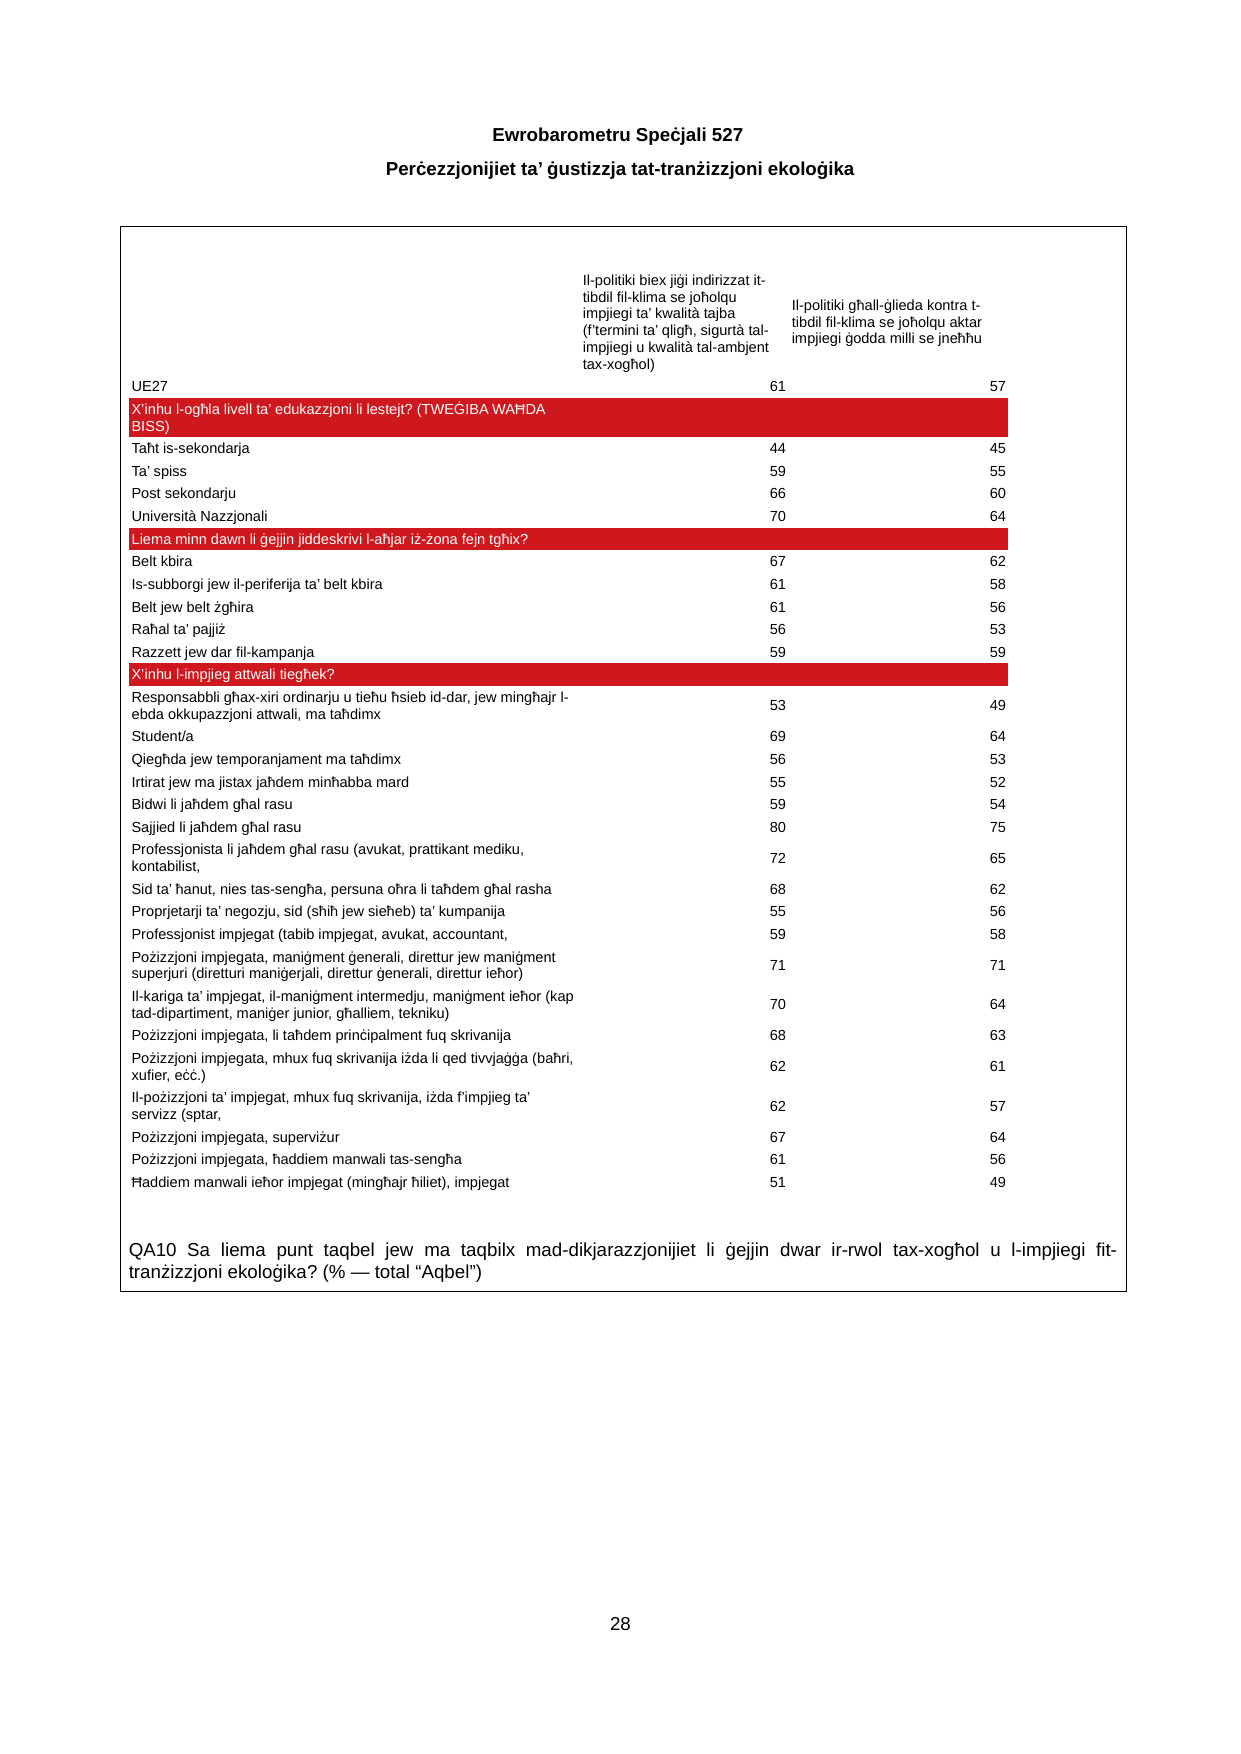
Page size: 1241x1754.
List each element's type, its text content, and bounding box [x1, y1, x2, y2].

table_cell Pożizzjoni impjegata, li taħdem prinċipalment fuq skrivanija [129, 1024, 580, 1047]
table_cell 49 [789, 686, 1008, 725]
table_cell Taħt is-sekondarja [129, 437, 580, 460]
table_cell 66 [580, 482, 789, 505]
table_cell 67 [580, 1125, 789, 1148]
table_cell [789, 398, 1008, 437]
table_cell Università Nazzjonali [129, 505, 580, 527]
table_cell Sajjied li jaħdem għal rasu [129, 816, 580, 838]
table_cell Professjonista li jaħdem għal rasu (avukat, prattikant mediku, kontabilist, [129, 838, 580, 877]
table_cell 59 [789, 641, 1008, 663]
table_cell 61 [580, 1148, 789, 1171]
table_cell Belt kbira [129, 550, 580, 573]
table_cell 62 [789, 550, 1008, 573]
table_cell 67 [580, 550, 789, 573]
table_cell 62 [580, 1047, 789, 1086]
table_cell 59 [580, 641, 789, 663]
table_cell 71 [789, 945, 1008, 985]
table_cell 65 [789, 838, 1008, 877]
table_cell 80 [580, 816, 789, 838]
table_cell 68 [580, 878, 789, 900]
table_cell X’inhu l-impjieg attwali tiegħek? [129, 663, 580, 686]
table_cell 56 [789, 595, 1008, 618]
table_cell 60 [789, 482, 1008, 505]
table_cell 69 [580, 725, 789, 748]
table_cell [789, 528, 1008, 550]
table_cell [580, 528, 789, 550]
table_cell 59 [580, 923, 789, 945]
table_cell 57 [789, 375, 1008, 398]
table_cell Is-subborgi jew il-periferija ta’ belt kbira [129, 573, 580, 595]
table_cell Il-pożizzjoni ta’ impjegat, mhux fuq skrivanija, iżda f’impjieg ta’ servizz (sptar, [129, 1086, 580, 1125]
table_cell 49 [789, 1171, 1008, 1193]
table_cell [789, 663, 1008, 686]
table_cell 61 [580, 573, 789, 595]
table_cell 54 [789, 793, 1008, 816]
table_cell Pożizzjoni impjegata, ħaddiem manwali tas-sengħa [129, 1148, 580, 1171]
table_cell Liema minn dawn li ġejjin jiddeskrivi l-aħjar iż-żona fejn tgħix? [129, 528, 580, 550]
table_cell 56 [580, 618, 789, 641]
table_cell 59 [580, 793, 789, 816]
table_cell 53 [580, 686, 789, 725]
table_cell 61 [580, 375, 789, 398]
table_cell Raħal ta’ pajjiż [129, 618, 580, 641]
table_cell 53 [789, 748, 1008, 770]
table_header Il-politiki għall-ġlieda kontra t-tibdil fil-klima se joħolqu aktar impjiegi ġodda milli se jneħħu [789, 269, 1008, 375]
table_cell 62 [580, 1086, 789, 1125]
table_cell Professjonist impjegat (tabib impjegat, avukat, accountant, [129, 923, 580, 945]
table_cell 59 [580, 460, 789, 482]
table_cell 64 [789, 1125, 1008, 1148]
table_cell 64 [789, 725, 1008, 748]
table_cell Ħaddiem manwali ieħor impjegat (mingħajr ħiliet), impjegat [129, 1171, 580, 1193]
table_cell 63 [789, 1024, 1008, 1047]
table_cell Student/a [129, 725, 580, 748]
table_cell Sid ta’ ħanut, nies tas-sengħa, persuna oħra li taħdem għal rasha [129, 878, 580, 900]
table_cell Belt jew belt żgħira [129, 595, 580, 618]
table_cell Pożizzjoni impjegata, maniġment ġenerali, direttur jew maniġment superjuri (diretturi maniġerjali, direttur ġenerali, direttur ieħor) [129, 945, 580, 985]
table_cell X’inhu l-ogħla livell ta’ edukazzjoni li lestejt? (TWEĠIBA WAĦDA BISS) [129, 398, 580, 437]
table_cell 57 [789, 1086, 1008, 1125]
table_cell UE27 [129, 375, 580, 398]
table_cell 44 [580, 437, 789, 460]
table_cell 61 [789, 1047, 1008, 1086]
table_cell Il-kariga ta’ impjegat, il-maniġment intermedju, maniġment ieħor (kap tad-dipartiment, maniġer junior, għalliem, tekniku) [129, 985, 580, 1024]
table_header [129, 269, 580, 375]
table_cell [580, 663, 789, 686]
table_cell Bidwi li jaħdem għal rasu [129, 793, 580, 816]
table_cell 55 [789, 460, 1008, 482]
table_cell Irtirat jew ma jistax jaħdem minħabba mard [129, 770, 580, 793]
table_cell 75 [789, 816, 1008, 838]
table_cell Qiegħda jew temporanjament ma taħdimx [129, 748, 580, 770]
table_cell 70 [580, 505, 789, 527]
table_cell Pożizzjoni impjegata, mhux fuq skrivanija iżda li qed tivvjaġġa (baħri, xufier, eċċ.) [129, 1047, 580, 1086]
table_cell 56 [580, 748, 789, 770]
table_cell 68 [580, 1024, 789, 1047]
table_cell 56 [789, 900, 1008, 923]
table_cell Responsabbli għax-xiri ordinarju u tieħu ħsieb id-dar, jew mingħajr l-ebda okkupazzjoni attwali, ma taħdimx [129, 686, 580, 725]
table_cell 55 [580, 900, 789, 923]
table_cell 58 [789, 923, 1008, 945]
table_cell 55 [580, 770, 789, 793]
table_cell Razzett jew dar fil-kampanja [129, 641, 580, 663]
table_header Il-politiki biex jiġi indirizzat it-tibdil fil-klima se joħolqu impjiegi ta’ kwalità tajba (f’termini ta’ qligħ, sigurtà tal-impjiegi u kwalità tal-ambjent tax-xogħol) [580, 269, 789, 375]
table_cell 52 [789, 770, 1008, 793]
table_cell 64 [789, 985, 1008, 1024]
table_cell [580, 398, 789, 437]
text QA10 Sa liema punt taqbel jew ma taqbilx mad-dikjarazzjonijiet li ġejjin dwar ir-rwol tax-xogħol u l-impjiegi fit-tranżizzjoni ekoloġika? (% — total “Aqbel”) [128, 1239, 1118, 1282]
table_cell Proprjetarji ta’ negozju, sid (sħiħ jew sieħeb) ta’ kumpanija [129, 900, 580, 923]
table_cell 45 [789, 437, 1008, 460]
table_cell 61 [580, 595, 789, 618]
table_cell 64 [789, 505, 1008, 527]
table_cell 53 [789, 618, 1008, 641]
table_cell 62 [789, 878, 1008, 900]
table_cell 70 [580, 985, 789, 1024]
table_cell 58 [789, 573, 1008, 595]
table_cell 72 [580, 838, 789, 877]
table_cell 71 [580, 945, 789, 985]
table_cell Pożizzjoni impjegata, superviżur [129, 1125, 580, 1148]
table_cell Ta’ spiss [129, 460, 580, 482]
table_cell Post sekondarju [129, 482, 580, 505]
table_cell 51 [580, 1171, 789, 1193]
table_cell 56 [789, 1148, 1008, 1171]
